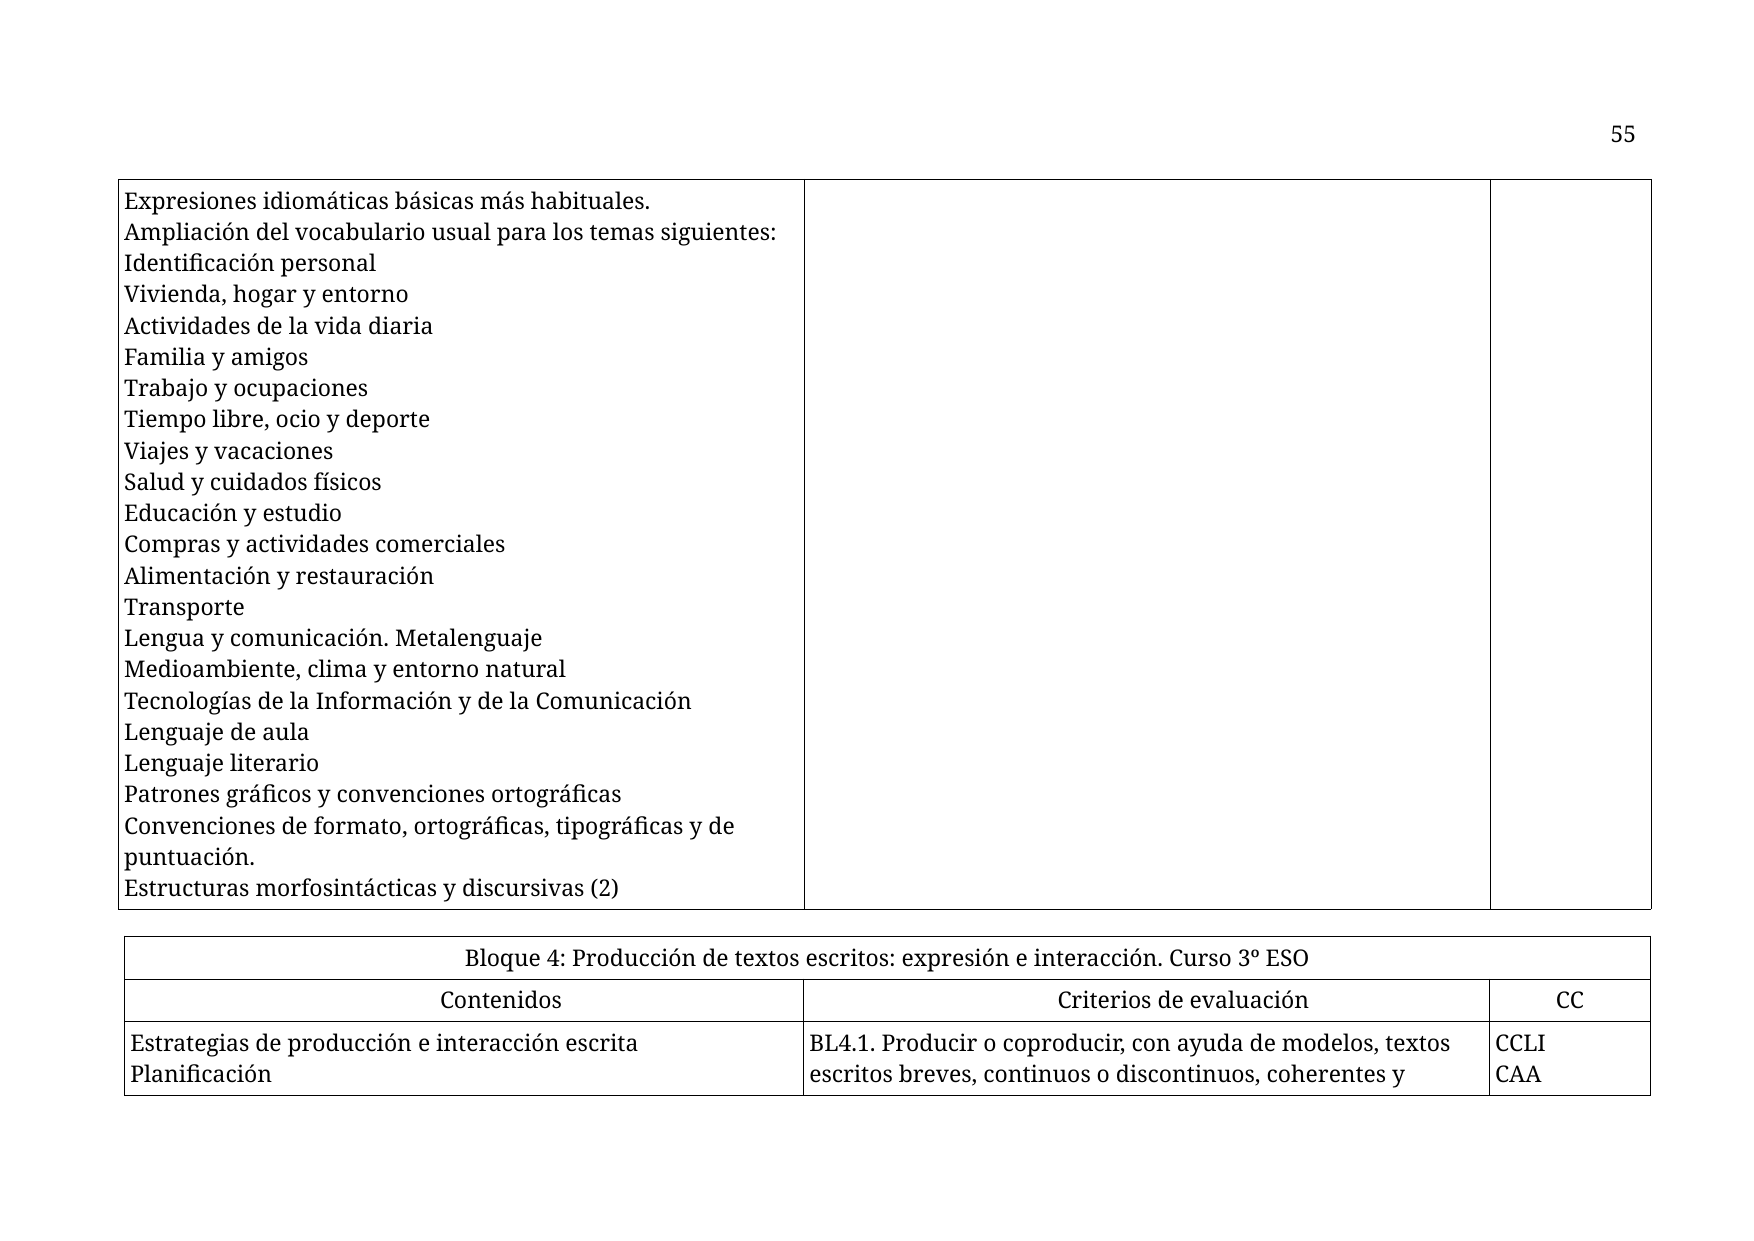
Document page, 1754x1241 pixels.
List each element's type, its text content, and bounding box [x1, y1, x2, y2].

table_cell Estrategias de producción e interacción escrita Planificación [125, 1022, 803, 1095]
table_cell Criterios de evaluación [804, 980, 1489, 1021]
table_cell CC [1490, 980, 1650, 1021]
table_header Bloque 4: Producción de textos escritos: expresión e interacción. Curso 3º ESO [125, 937, 1650, 978]
table_cell Contenidos [125, 980, 803, 1021]
table_cell BL4.1. Producir o coproducir, con ayuda de modelos, textos escritos breves, continuos o discontinuos, coherentes y [804, 1022, 1489, 1095]
table_cell [805, 180, 1490, 909]
table_cell CCLI CAA [1490, 1022, 1650, 1095]
table_cell [1491, 180, 1651, 909]
table_cell Expresiones idiomáticas básicas más habituales. Ampliación del vocabulario usual para los temas siguientes: Identificación personal Vivienda, hogar y entorno Actividades de la vida diaria Familia y amigos Trabajo y ocupaciones Tiempo libre, ocio y deporte Viajes y vacaciones Salud y cuidados físicos Educación y estudio Compras y actividades comerciales Alimentación y restauración Transporte Lengua y comunicación. Metalenguaje Medioambiente, clima y entorno natural Tecnologías de la Información y de la Comunicación Lenguaje de aula Lenguaje literario Patrones gráficos y convenciones ortográficas Convenciones de formato, ortográficas, tipográficas y de puntuación. Estructuras morfosintácticas y discursivas (2) [119, 180, 804, 909]
